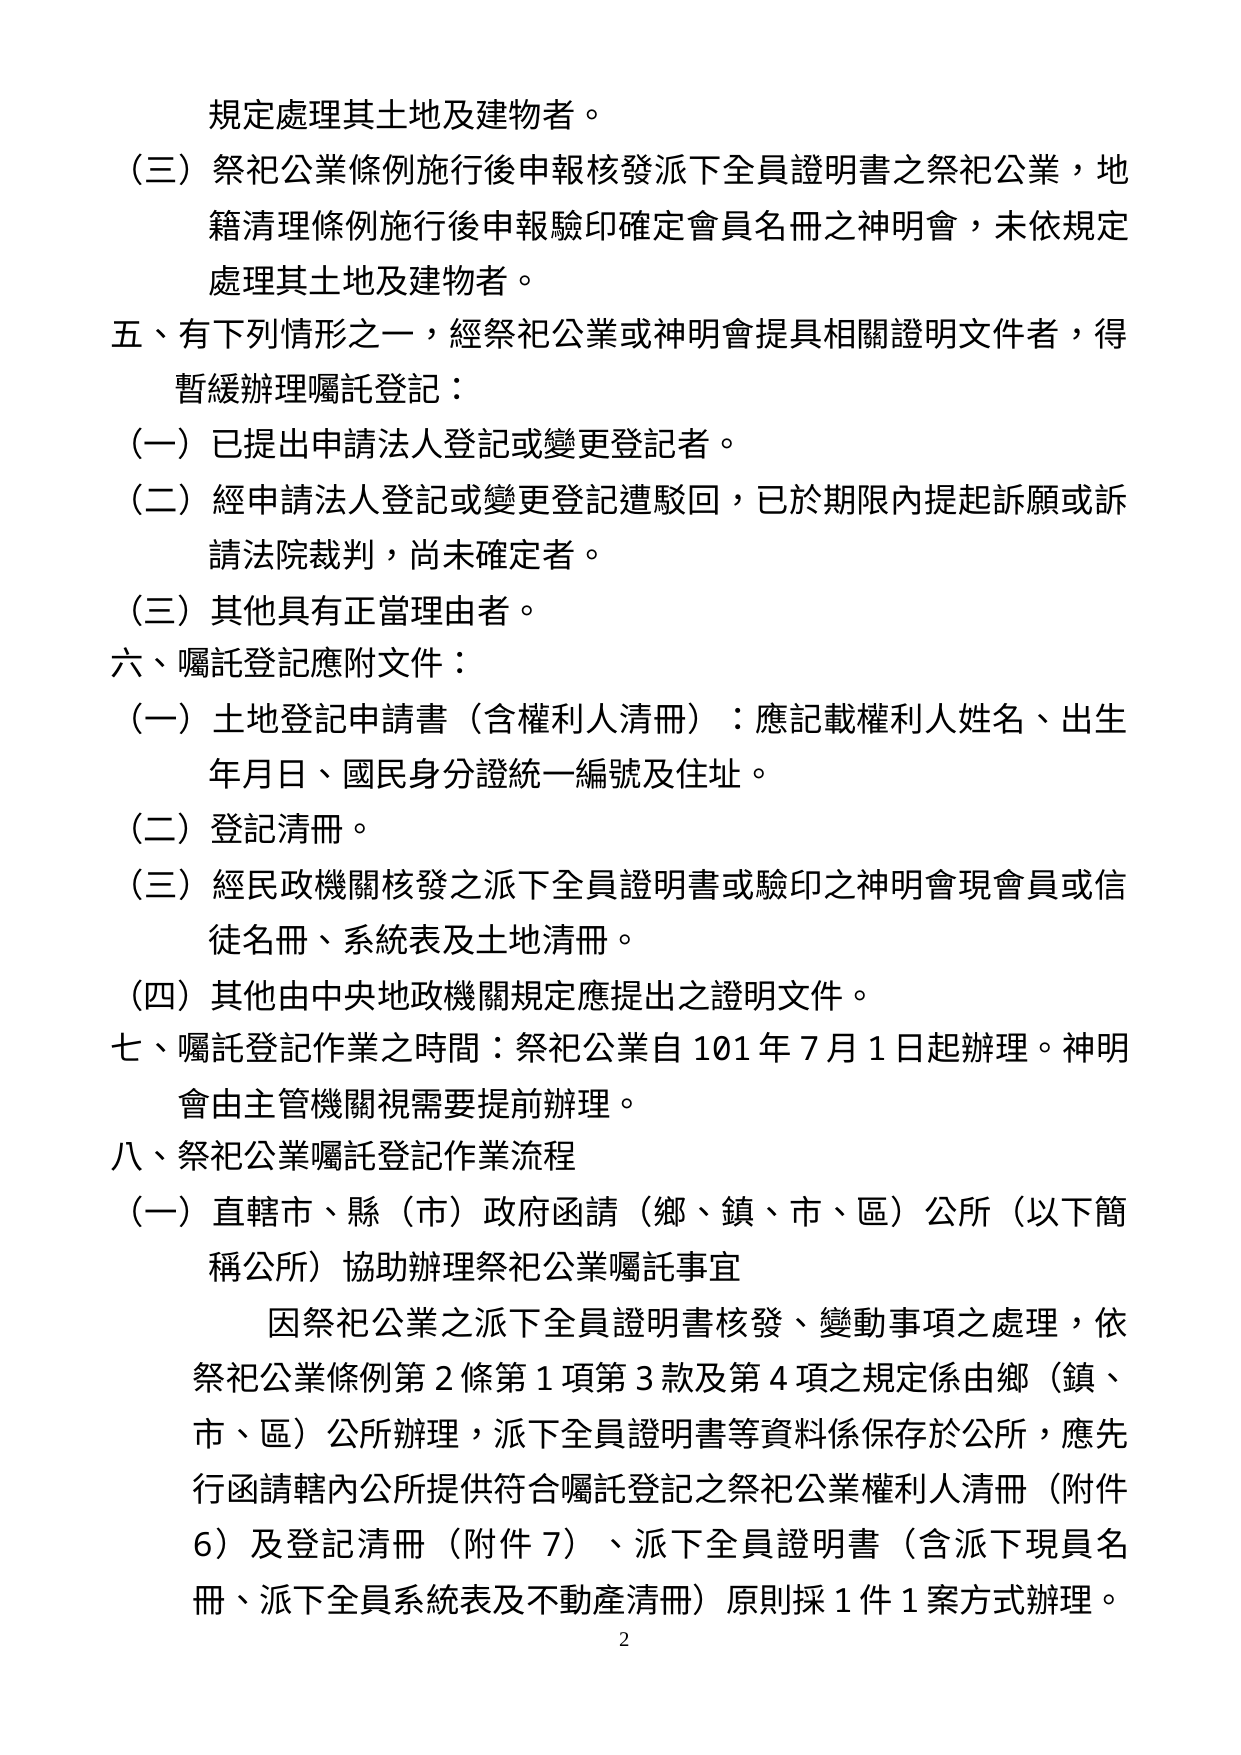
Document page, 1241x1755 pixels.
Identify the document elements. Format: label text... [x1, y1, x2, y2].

table_cell 五、有下列情形之一，經祭祀公業或神明會提具相關證明文件者，得暫緩辦理囑託登記： （一）已提出申請法人登記或變更登記者。 （二）經申請法人登記或變更登記遭駁回，已於期限內提起訴願或訴請法院裁判，尚未確定者。 （三）其他具有正當理由者。 [99, 308, 1141, 637]
table_cell 七、囑託登記作業之時間：祭祀公業自101年7月1日起辦理。神明會由主管機關視需要提前辦理。 [99, 1022, 1141, 1130]
table_cell 六、囑託登記應附文件： （一）土地登記申請書（含權利人清冊）：應記載權利人姓名、出生年月日、國民身分證統一編號及住址。 （二）登記清冊。 （三）經民政機關核發之派下全員證明書或驗印之神明會現會員或信徒名冊、系統表及土地清冊。 （四）其他由中央地政機關規定應提出之證明文件。 [99, 637, 1141, 1022]
table_cell 八、祭祀公業囑託登記作業流程 （一）直轄市、縣（市）政府函請（鄉、鎮、市、區）公所（以下簡稱公所）協助辦理祭祀公業囑託事宜 因祭祀公業之派下全員證明書核發、變動事項之處理，依祭祀公業條例第2條第1項第3款及第4項之規定係由鄉（鎮、市、區）公所辦理，派下全員證明書等資料係保存於公所，應先行函請轄內公所提供符合囑託登記之祭祀公業權利人清冊（附件6）及登記清冊（附件7）、派下全員證明書（含派下現員名冊、派下全員系統表及不動產清冊）原則採1件1案方式辦理。 [99, 1130, 1141, 1627]
table_cell 規定處理其土地及建物者。 （三）祭祀公業條例施行後申報核發派下全員證明書之祭祀公業，地籍清理條例施行後申報驗印確定會員名冊之神明會，未依規定處理其土地及建物者。 [99, 89, 1141, 307]
